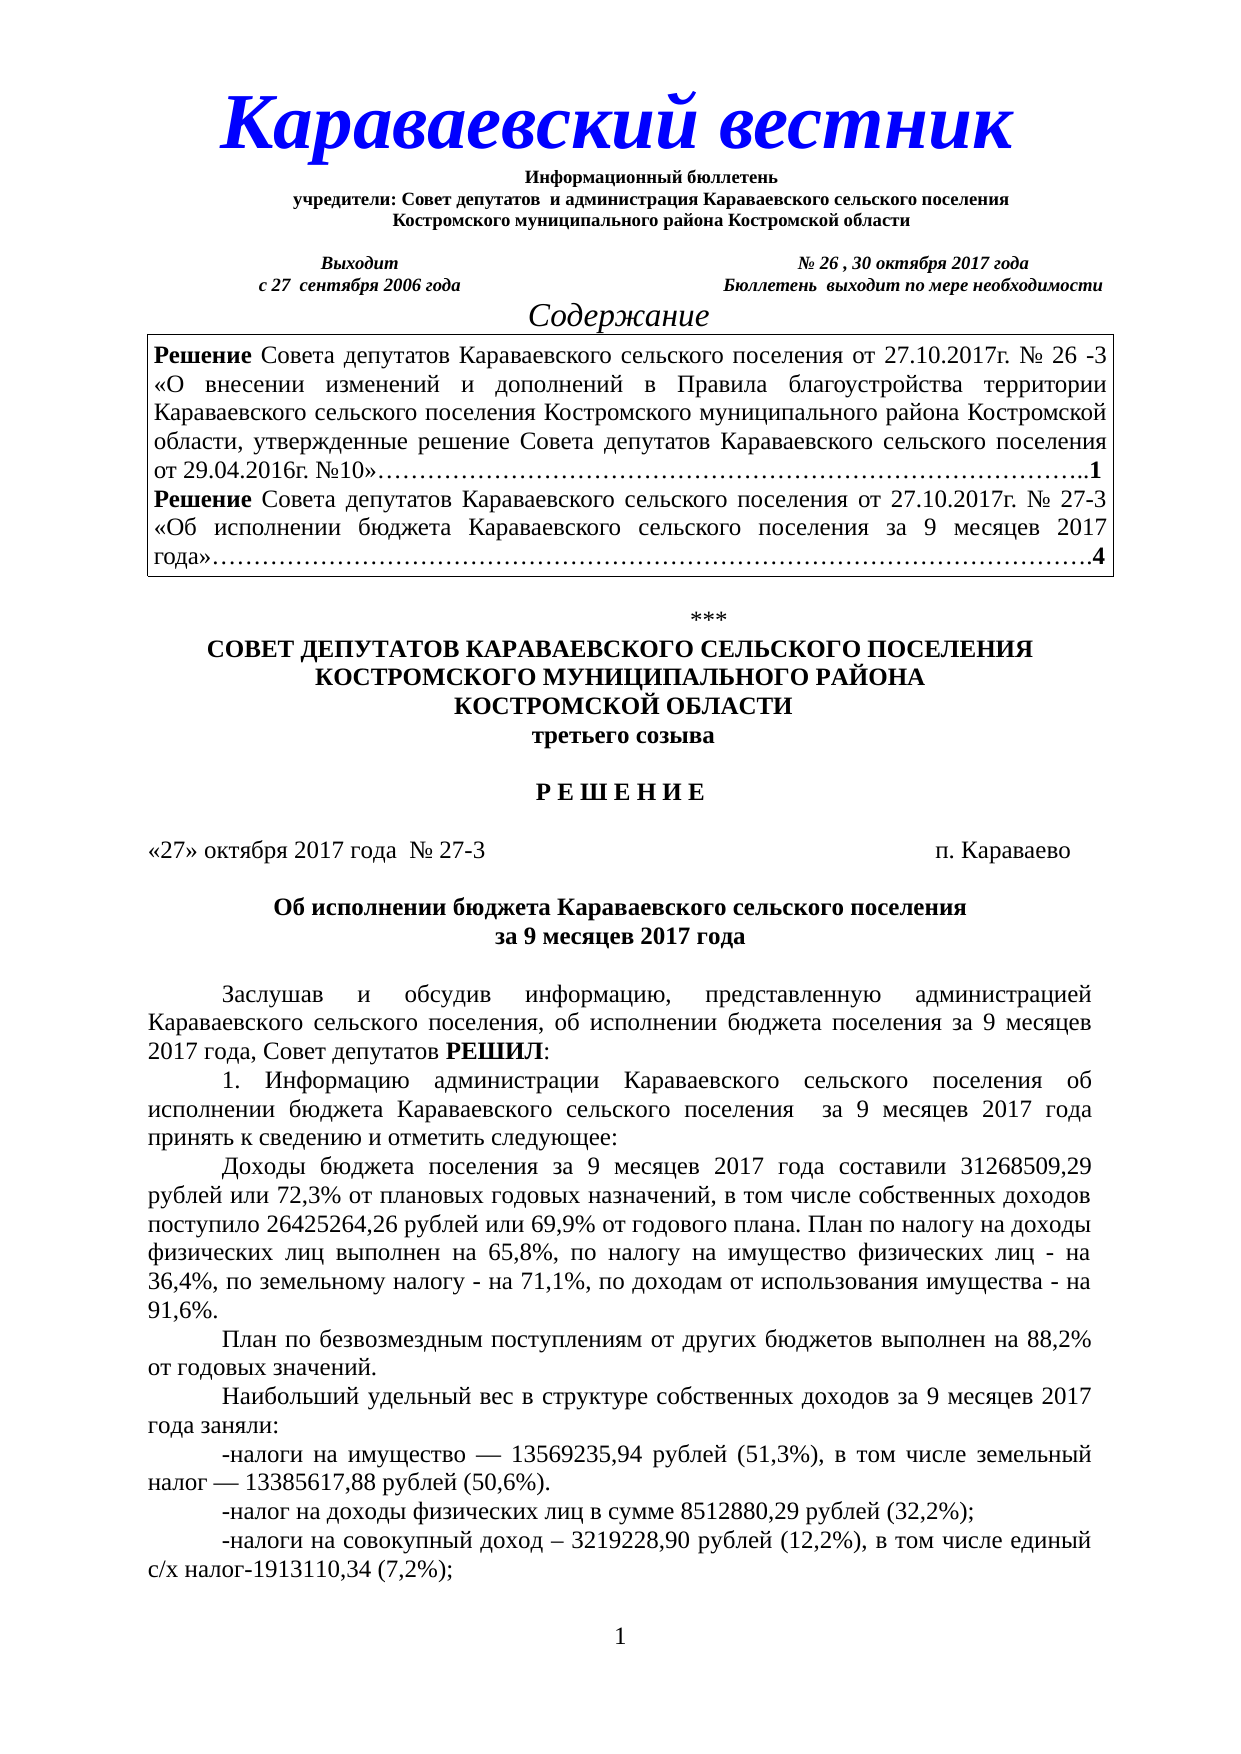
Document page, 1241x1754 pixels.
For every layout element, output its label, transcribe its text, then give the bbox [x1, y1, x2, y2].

text КОСТРОМСКОЙ ОБЛАСТИ [148, 691, 1092, 720]
table_header № 26 , 30 октября 2017 года Бюллетень выходит по мере необходимости [592, 252, 1174, 295]
text КОСТРОМСКОГО МУНИЦИПАЛЬНОГО РАЙОНА [148, 662, 1092, 691]
subtitle Караваевский вестник [148, 75, 1092, 166]
text Заслушав и обсудив информацию, представленную администрацией Караваевского сельского поселения, об исполнении бюджета поселения за 9 месяцев 2017 года, Совет депутатов РЕШИЛ: [148, 979, 1092, 1065]
table_header Решение Совета депутатов Караваевского сельского поселения от 27.10.2017г. № 26 -3 «О внесении изменений и дополнений в Правила благоустройства территории Караваевского сельского поселения Костромского муниципального района Костромской области, утвержденные решение Совета депутатов Караваевского сельского поселения от 29.04.2016г. №10»…………………………………………………………………………..1 Решение Совета депутатов Караваевского сельского поселения от 27.10.2017г. № 27-3 «Об исполнении бюджета Караваевского сельского поселения за 9 месяцев 2017 года»…………………………………………………………………………………………….4 [148, 335, 1113, 576]
text Содержание [148, 295, 1092, 334]
text Наибольший удельный вес в структуре собственных доходов за 9 месяцев 2017 года заняли: [148, 1381, 1092, 1439]
text третьего созыва [148, 720, 1092, 749]
table_header Выходит с 27 сентября 2006 года [66, 252, 592, 295]
text Р Е Ш Е Н И Е [148, 777, 1092, 806]
text *** [690, 605, 1092, 634]
text Доходы бюджета поселения за 9 месяцев 2017 года составили 31268509,29 рублей или 72,3% от плановых годовых назначений, в том числе собственных доходов поступило 26425264,26 рублей или 69,9% от годового плана. План по налогу на доходы физических лиц выполнен на 65,8%, по налогу на имущество физических лиц - на 36,4%, по земельному налогу - на 71,1%, по доходам от использования имущества - на 91,6%. [148, 1151, 1092, 1324]
text «27» октября 2017 года № 27-3 п. Караваево [148, 835, 1092, 864]
text План по безвозмездным поступлениям от других бюджетов выполнен на 88,2% от годовых значений. [148, 1324, 1092, 1381]
text СОВЕТ ДЕПУТАТОВ КАРАВАЕВСКОГО СЕЛЬСКОГО ПОСЕЛЕНИЯ [148, 634, 1092, 662]
text -налог на доходы физических лиц в сумме 8512880,29 рублей (32,2%); [148, 1496, 1092, 1525]
text -налоги на совокупный доход – 3219228,90 рублей (12,2%), в том числе единый с/х налог-1913110,34 (7,2%); [148, 1525, 1092, 1582]
text Об исполнении бюджета Караваевского сельского поселения [148, 892, 1092, 921]
text -налоги на имущество — 13569235,94 рублей (51,3%), в том числе земельный налог — 13385617,88 рублей (50,6%). [148, 1439, 1092, 1496]
text Костромского муниципального района Костромской области [148, 209, 1092, 231]
text учредители: Совет депутатов и администрация Караваевского сельского поселения [148, 188, 1092, 209]
subtitle Информационный бюллетень [210, 166, 1092, 188]
text за 9 месяцев 2017 года [148, 921, 1092, 950]
text 1. Информацию администрации Караваевского сельского поселения об исполнении бюджета Караваевского сельского поселения за 9 месяцев 2017 года принять к сведению и отметить следующее: [148, 1065, 1092, 1151]
